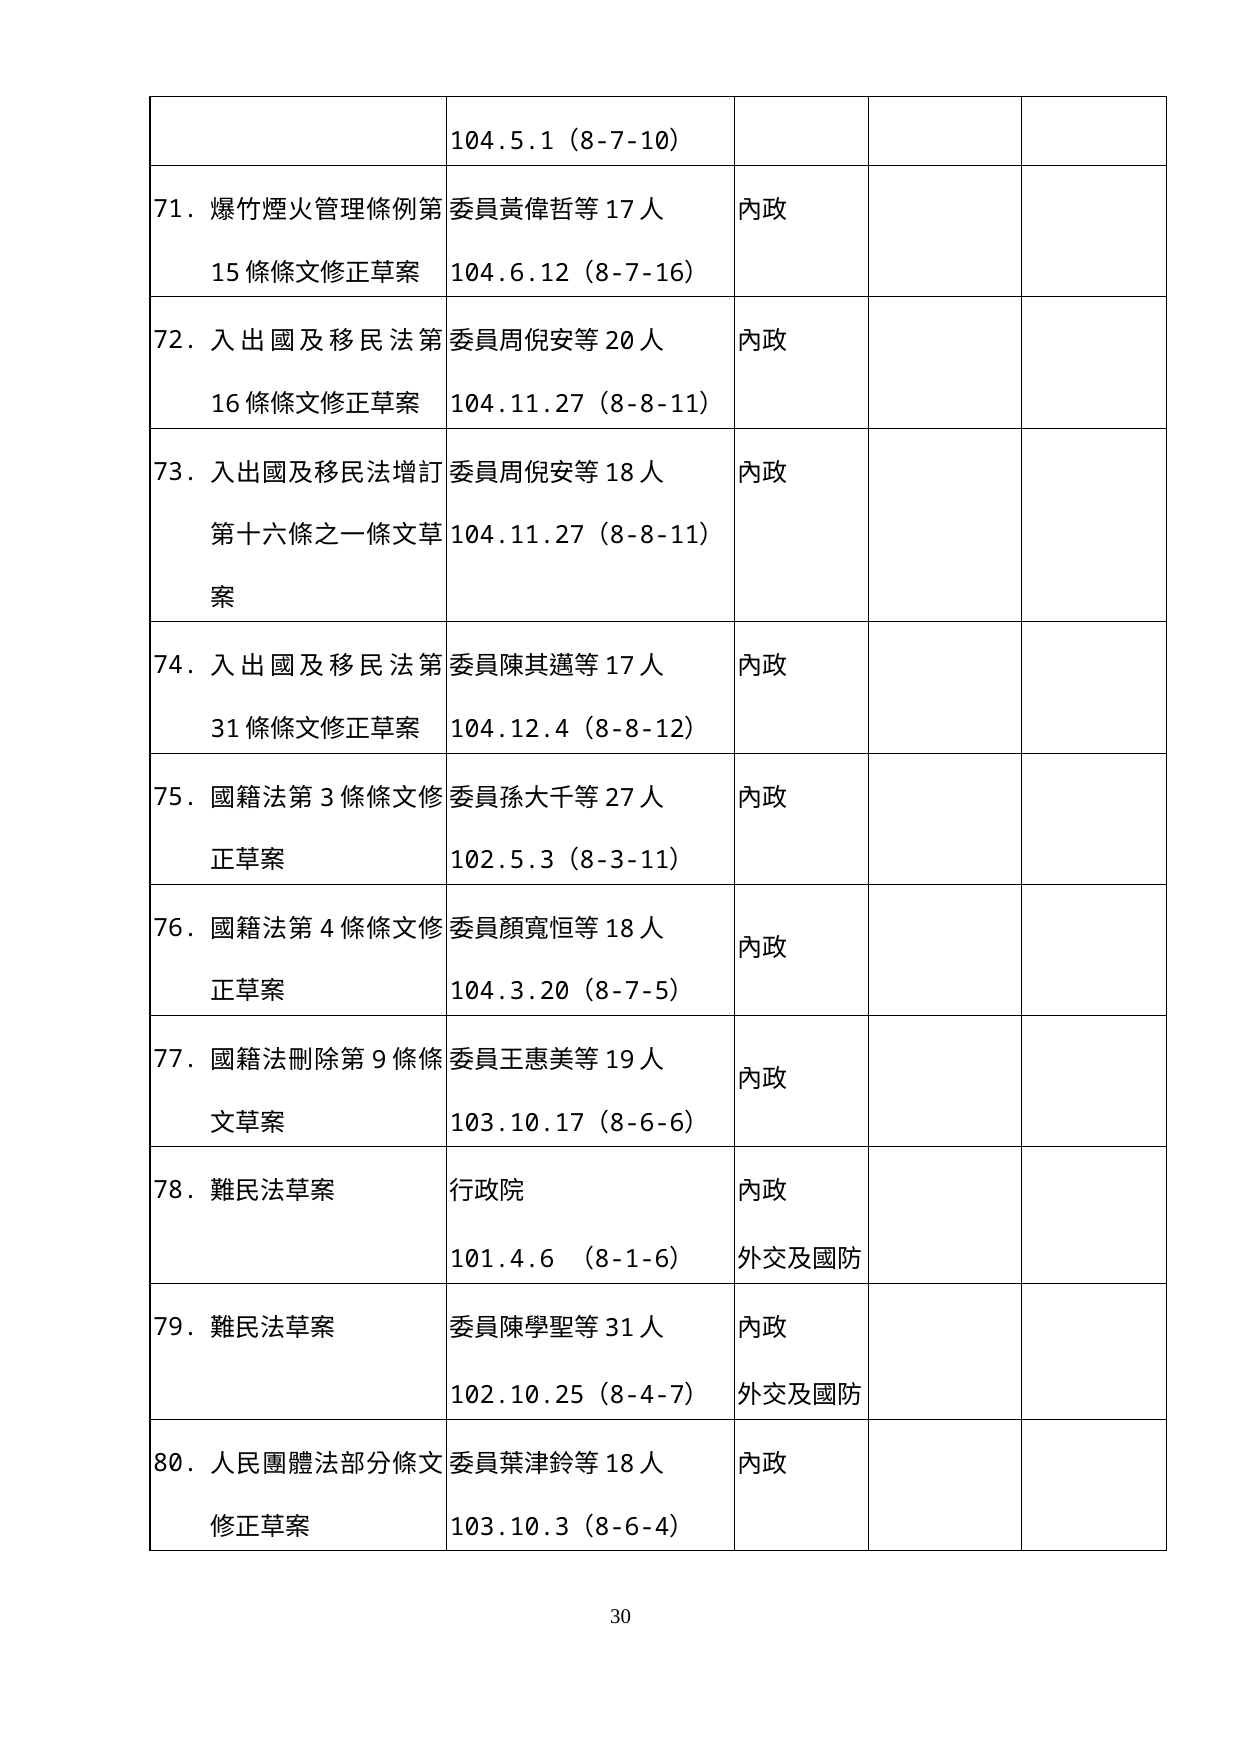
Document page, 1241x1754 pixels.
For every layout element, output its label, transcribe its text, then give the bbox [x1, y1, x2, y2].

table_cell 國籍法第3條條文修正草案 [207, 754, 446, 884]
table_cell [1022, 1420, 1166, 1550]
table_cell 委員顏寬恒等18人104.3.20（8-7-5） [447, 885, 734, 1015]
table_cell 難民法草案 [207, 1147, 446, 1283]
table_cell [869, 1147, 1021, 1283]
table_cell 入出國及移民法第16條條文修正草案 [207, 297, 446, 427]
table_cell 難民法草案 [207, 1284, 446, 1419]
table_cell 入出國及移民法增訂第十六條之一條文草案 [207, 429, 446, 621]
table_cell [1022, 885, 1166, 1015]
table_cell [1022, 1284, 1166, 1419]
table_cell 內政 [735, 754, 868, 884]
table_cell 委員黃偉哲等17人104.6.12（8-7-16） [447, 166, 734, 296]
table_cell 委員陳學聖等31人 102.10.25（8-4-7） [447, 1284, 734, 1419]
table_cell 內政 [735, 622, 868, 752]
table_cell [869, 1284, 1021, 1419]
table_cell [1022, 1147, 1166, 1283]
table_cell [151, 622, 207, 752]
table_cell [151, 1284, 207, 1419]
table_cell 104.5.1（8-7-10） [447, 97, 734, 165]
table_cell 委員孫大千等27人102.5.3（8-3-11） [447, 754, 734, 884]
table_cell 委員周倪安等20人104.11.27（8-8-11） [447, 297, 734, 427]
table_cell [869, 754, 1021, 884]
table_cell 委員周倪安等18人104.11.27（8-8-11） [447, 429, 734, 621]
table_cell 委員葉津鈴等18人103.10.3（8-6-4） [447, 1420, 734, 1550]
table_cell [869, 1016, 1021, 1146]
table_cell 人民團體法部分條文修正草案 [207, 1420, 446, 1550]
table_cell [869, 1420, 1021, 1550]
table_cell 委員王惠美等19人103.10.17（8-6-6） [447, 1016, 734, 1146]
table_cell 內政 [735, 297, 868, 427]
table_cell [151, 1016, 207, 1146]
table_cell 入出國及移民法第31條條文修正草案 [207, 622, 446, 752]
table_cell 國籍法第4條條文修正草案 [207, 885, 446, 1015]
table_cell [151, 1420, 207, 1550]
table_cell 行政院 101.4.6 （8-1-6） [447, 1147, 734, 1283]
table_cell [735, 97, 868, 165]
table_cell 國籍法刪除第9條條文草案 [207, 1016, 446, 1146]
table_cell 內政 [735, 166, 868, 296]
table_cell [869, 885, 1021, 1015]
table_cell 內政 [735, 429, 868, 621]
table_cell [1022, 97, 1166, 165]
table_cell 內政 外交及國防 [735, 1284, 868, 1419]
table_cell [869, 166, 1021, 296]
table_cell [151, 166, 207, 296]
table_cell [869, 429, 1021, 621]
table_cell [1022, 622, 1166, 752]
table_cell [1022, 1016, 1166, 1146]
table_cell 爆竹煙火管理條例第15條條文修正草案 [207, 166, 446, 296]
table_cell [1022, 297, 1166, 427]
table_cell [207, 97, 446, 165]
table_cell [869, 297, 1021, 427]
table_cell [151, 754, 207, 884]
table_cell [1022, 429, 1166, 621]
table_cell 內政 [735, 1420, 868, 1550]
table_cell [151, 297, 207, 427]
table_cell [1022, 166, 1166, 296]
table_cell 內政 [735, 1016, 868, 1146]
table_cell [151, 429, 207, 621]
table_cell 內政 [735, 885, 868, 1015]
table_cell [151, 885, 207, 1015]
table_cell 內政 外交及國防 [735, 1147, 868, 1283]
table_cell [869, 622, 1021, 752]
table_cell [1022, 754, 1166, 884]
table_cell [151, 1147, 207, 1283]
table_cell 委員陳其邁等17人104.12.4（8-8-12） [447, 622, 734, 752]
table_cell [869, 97, 1021, 165]
table_cell [151, 97, 207, 165]
